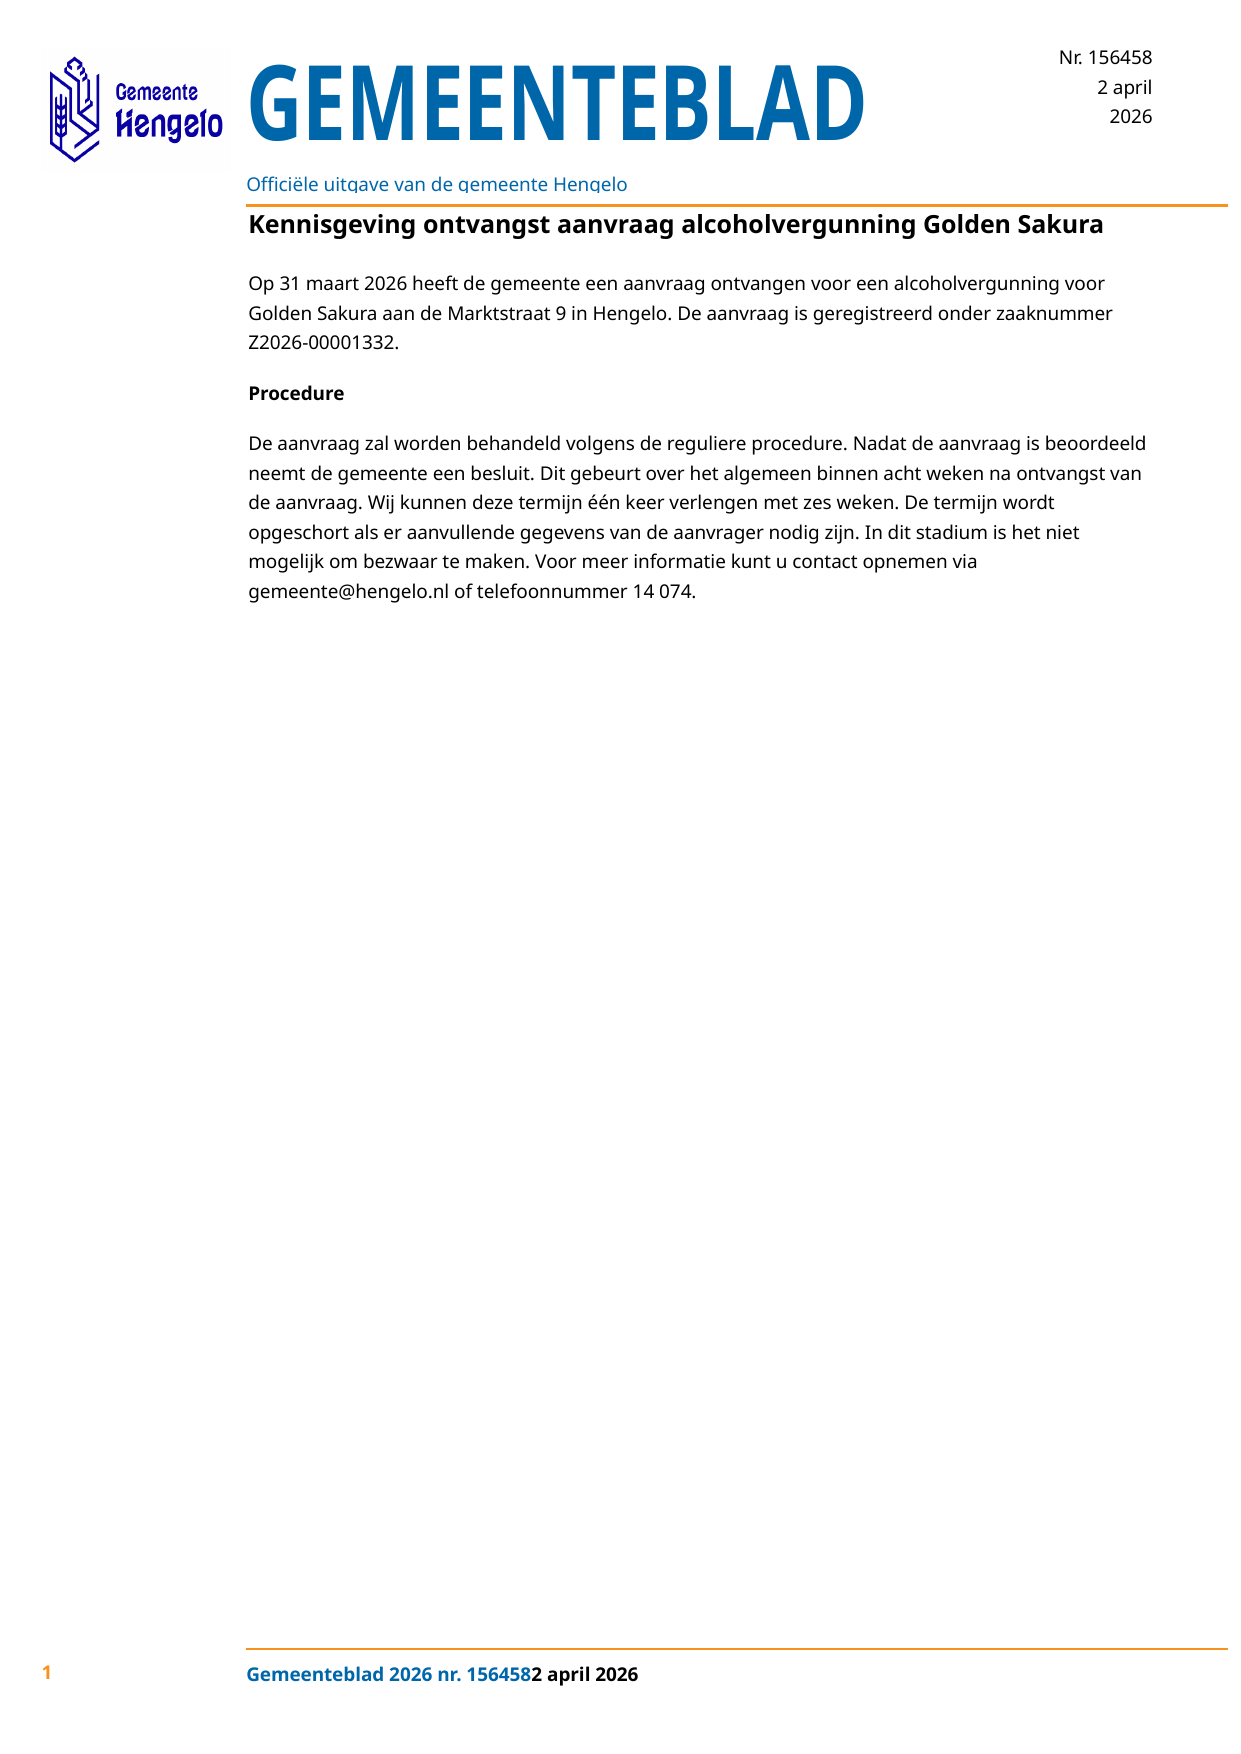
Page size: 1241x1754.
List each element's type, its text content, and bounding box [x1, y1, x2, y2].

text De aanvraag zal worden behandeld volgens de reguliere procedure. Nadat de aanvraag is beoordeeld neemt de gemeente een besluit. Dit gebeurt over het algemeen binnen acht weken na ontvangst van de aanvraag. Wij kunnen deze termijn één keer verlengen met zes weken. De termijn wordt opgeschort als er aanvullende gegevens van de aanvrager nodig zijn. In dit stadium is het niet mogelijk om bezwaar te maken. Voor meer informatie kunt u contact opnemen via gemeente@hengelo.nl of telefoonnummer 14 074. [248, 430, 1152, 604]
text Procedure [248, 380, 1152, 406]
text Kennisgeving ontvangst aanvraag alcoholvergunning Golden Sakura [248, 207, 1152, 241]
text Op 31 maart 2026 heeft de gemeente een aanvraag ontvangen voor een alcoholvergunning voor Golden Sakura aan de Marktstraat 9 in Hengelo. De aanvraag is geregistreerd onder zaaknummer Z2026-00001332. [248, 270, 1152, 355]
picture [41, 47, 231, 172]
